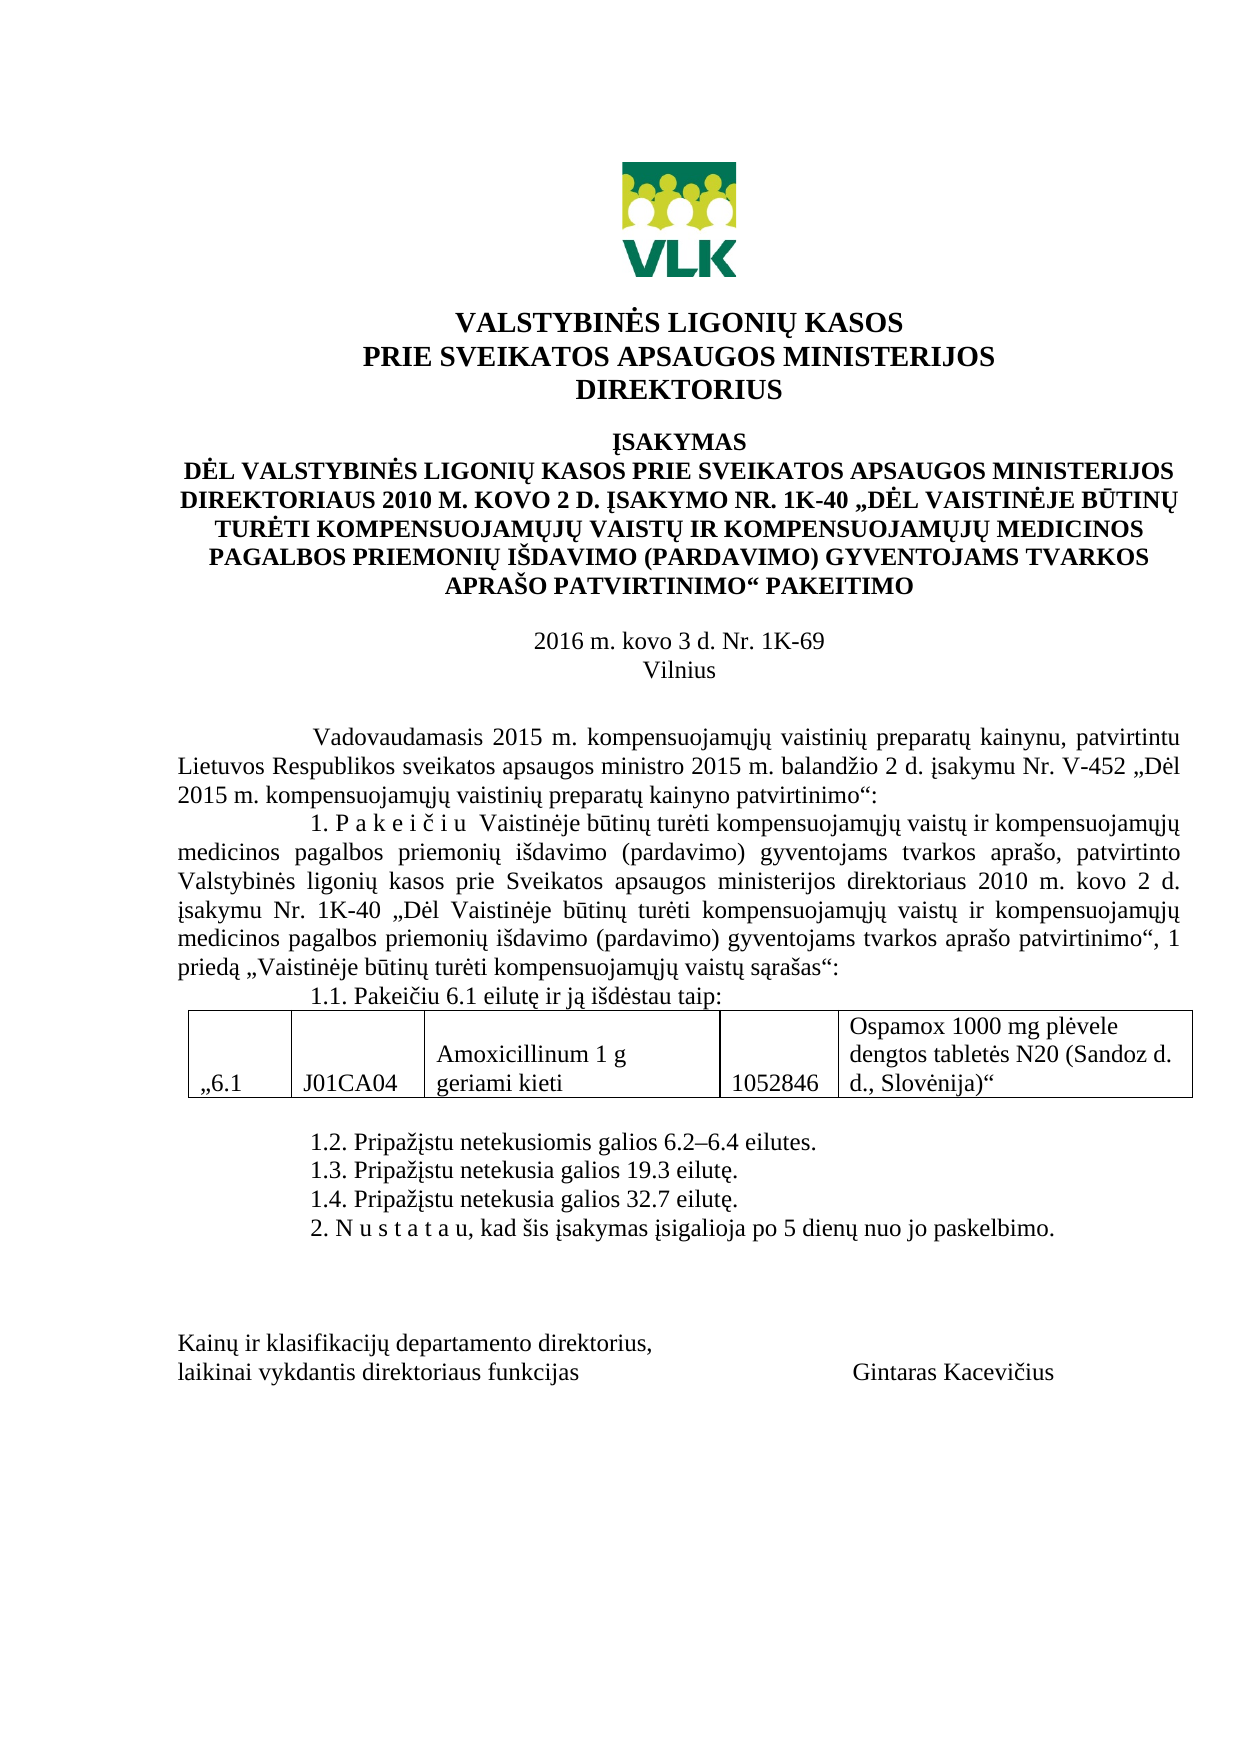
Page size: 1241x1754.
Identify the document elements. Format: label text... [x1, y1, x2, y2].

table_header Ospamox 1000 mg plėvele dengtos tabletės N20 (Sandoz d. d., Slovėnija)“ [839, 1011, 1192, 1097]
text VALSTYBINĖS LIGONIŲ KASOS [177, 305, 1181, 339]
text 1.2. Pripažįstu netekusiomis galios 6.2–6.4 eilutes. [177, 1127, 1181, 1156]
text DIREKTORIUS [177, 372, 1181, 406]
text ĮSAKYMAS [177, 427, 1181, 456]
text PRIE SVEIKATOS APSAUGOS MINISTERIJOS [177, 339, 1181, 372]
text Vadovaudamasis 2015 m. kompensuojamųjų vaistinių preparatų kainynu, patvirtintu Lietuvos Respublikos sveikatos apsaugos ministro 2015 m. balandžio 2 d. įsakymu Nr. V-452 „Dėl 2015 m. kompensuojamųjų vaistinių preparatų kainyno patvirtinimo“: [177, 722, 1181, 808]
text 2. N u s t a t a u, kad šis įsakymas įsigalioja po 5 dienų nuo jo paskelbimo. [177, 1213, 1181, 1242]
text 1. P a k e i č i u Vaistinėje būtinų turėti kompensuojamųjų vaistų ir kompensuojamųjų medicinos pagalbos priemonių išdavimo (pardavimo) gyventojams tvarkos aprašo, patvirtinto Valstybinės ligonių kasos prie Sveikatos apsaugos ministerijos direktoriaus 2010 m. kovo 2 d. įsakymu Nr. 1K-40 „Dėl Vaistinėje būtinų turėti kompensuojamųjų vaistų ir kompensuojamųjų medicinos pagalbos priemonių išdavimo (pardavimo) gyventojams tvarkos aprašo patvirtinimo“, 1 priedą „Vaistinėje būtinų turėti kompensuojamųjų vaistų sąrašas“: [177, 808, 1181, 981]
table_header „6.1 [189, 1011, 291, 1097]
text DĖL VALSTYBINĖS LIGONIŲ KASOS PRIE SVEIKATOS APSAUGOS MINISTERIJOS DIREKTORIAUS 2010 M. KOVO 2 D. ĮSAKYMO nR. 1K-40 „dĖL VAISTINĖJE BŪTINŲ TURĖTI KOMPENSUOJAMŲJŲ VAISTŲ IR KOMPENSUOJAMŲJŲ MEDICINOS PAGALBOS PRIEMONIŲ IŠDAVIMO (PARDAVIMO) GYVENTOJAMS TVARKOS APRAŠO PATVIRTINIMO“ PAKEITIMO [177, 456, 1181, 600]
text 2016 m. kovo 3 d. Nr. 1K-69 [177, 626, 1181, 655]
text Vilnius [177, 655, 1181, 684]
text 1.3. Pripažįstu netekusia galios 19.3 eilutę. [177, 1156, 1181, 1184]
text Kainų ir klasifikacijų departamento direktorius, [177, 1328, 1181, 1357]
text laikinai vykdantis direktoriaus funkcijas Gintaras Kacevičius [177, 1357, 1181, 1386]
table_header J01CA04 [292, 1011, 424, 1097]
table_header Amoxicillinum 1 g geriami kieti [425, 1011, 719, 1097]
text 1.4. Pripažįstu netekusia galios 32.7 eilutę. [177, 1184, 1181, 1213]
table_header 1052846 [721, 1011, 838, 1097]
text 1.1. Pakeičiu 6.1 eilutę ir ją išdėstau taip: [177, 981, 1181, 1010]
